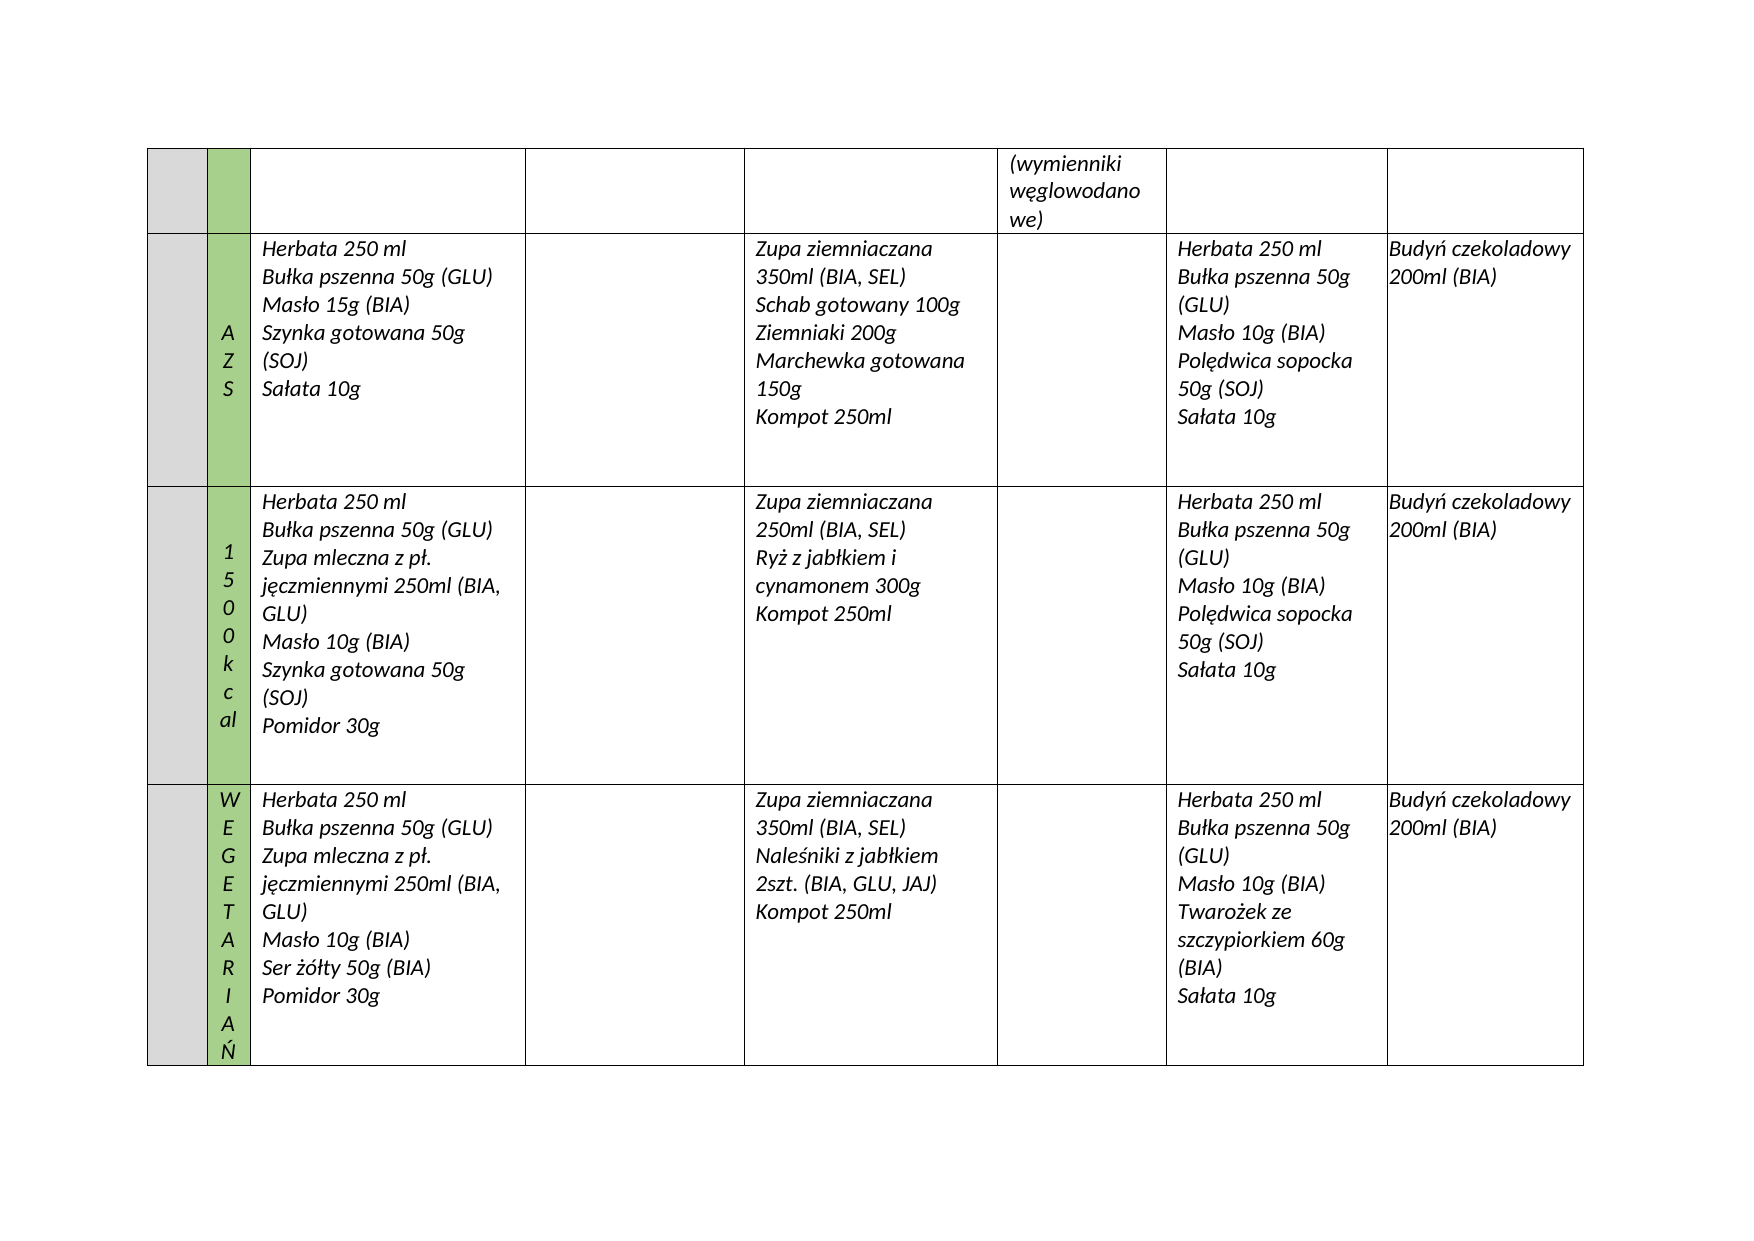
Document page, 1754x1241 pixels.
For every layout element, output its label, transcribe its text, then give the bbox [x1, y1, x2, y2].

table_cell [1388, 149, 1583, 233]
table_cell Budyń czekoladowy 200ml (BIA) [1388, 234, 1583, 486]
table_cell [526, 487, 744, 784]
table_cell [148, 487, 207, 784]
table_cell AZS [208, 234, 250, 486]
table_cell Herbata 250 ml Bułka pszenna 50g (GLU) Masło 10g (BIA) Polędwica sopocka 50g (SOJ) Sałata 10g [1167, 487, 1387, 784]
table_cell [526, 149, 744, 233]
table_cell 1500 kcal [208, 487, 250, 784]
table_cell Herbata 250 ml Bułka pszenna 50g (GLU) Zupa mleczna z pł. jęczmiennymi 250ml (BIA, GLU) Masło 10g (BIA) Szynka gotowana 50g (SOJ) Pomidor 30g [251, 487, 525, 784]
table_cell [998, 785, 1166, 1065]
table_cell Herbata 250 ml Bułka pszenna 50g (GLU) Zupa mleczna z pł. jęczmiennymi 250ml (BIA, GLU) Masło 10g (BIA) Ser żółty 50g (BIA) Pomidor 30g [251, 785, 525, 1065]
table_cell [526, 234, 744, 486]
table_cell [251, 149, 525, 233]
table_cell [998, 487, 1166, 784]
table_cell Herbata 250 ml Bułka pszenna 50g (GLU) Masło 10g (BIA) Twarożek ze szczypiorkiem 60g (BIA) Sałata 10g [1167, 785, 1387, 1065]
table_cell Zupa ziemniaczana 350ml (BIA, SEL) Schab gotowany 100g Ziemniaki 200g Marchewka gotowana 150g Kompot 250ml [745, 234, 997, 486]
table_cell Zupa ziemniaczana 250ml (BIA, SEL) Ryż z jabłkiem i cynamonem 300g Kompot 250ml [745, 487, 997, 784]
table_cell [998, 234, 1166, 486]
table_cell [148, 149, 207, 233]
table_cell Herbata 250 ml Bułka pszenna 50g (GLU) Masło 15g (BIA) Szynka gotowana 50g (SOJ) Sałata 10g [251, 234, 525, 486]
table_cell [1167, 149, 1387, 233]
table_cell [745, 149, 997, 233]
table_cell Herbata 250 ml Bułka pszenna 50g (GLU) Masło 10g (BIA) Polędwica sopocka 50g (SOJ) Sałata 10g [1167, 234, 1387, 486]
table_cell WEGETARIAŃ [208, 785, 250, 1065]
table_cell (wymienniki węglowodanowe) [998, 149, 1166, 233]
table_cell [148, 785, 207, 1065]
table_cell Budyń czekoladowy 200ml (BIA) [1388, 487, 1583, 784]
table_cell [208, 149, 250, 233]
table_cell [148, 234, 207, 486]
table_cell [526, 785, 744, 1065]
table_cell Budyń czekoladowy 200ml (BIA) [1388, 785, 1583, 1065]
table_cell Zupa ziemniaczana 350ml (BIA, SEL) Naleśniki z jabłkiem 2szt. (BIA, GLU, JAJ) Kompot 250ml [745, 785, 997, 1065]
